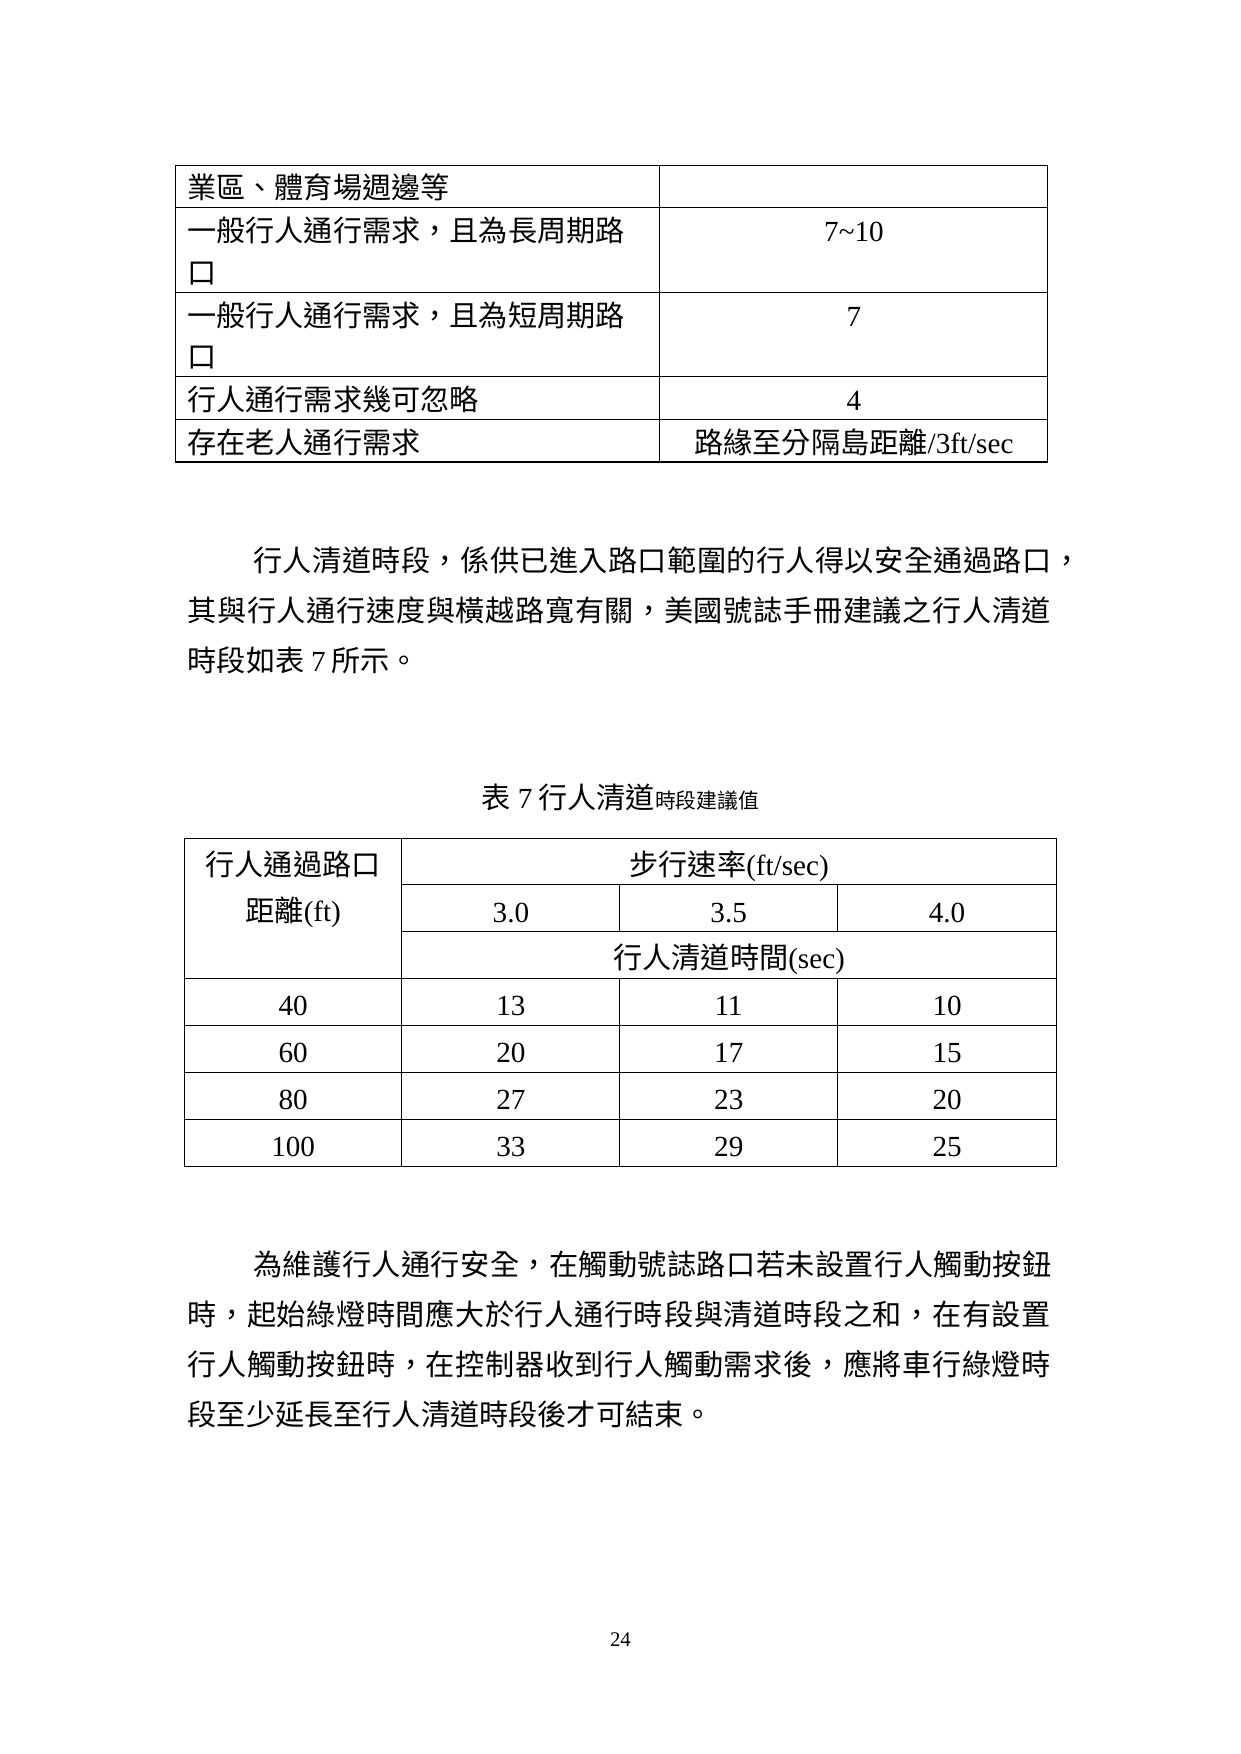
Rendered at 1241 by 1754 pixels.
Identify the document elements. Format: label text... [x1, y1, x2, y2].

text 表 7行人清道時段建議值 [187, 769, 1053, 819]
table_cell 行人清道時間(sec) [402, 932, 1056, 978]
table_cell 80 [185, 1073, 401, 1119]
table_cell 27 [402, 1073, 619, 1119]
table_header 步行速率(ft/sec) [402, 839, 1056, 884]
table_header 行人通過路口距離(ft) [185, 839, 401, 978]
text 行人清道時段，係供已進入路口範圍的行人得以安全通過路口，其與行人通行速度與橫越路寬有關，美國號誌手冊建議之行人清道時段如表 7所示。 [187, 531, 1053, 681]
table_cell 15 [838, 1026, 1056, 1072]
table_cell 存在老人通行需求 [176, 420, 659, 461]
table_cell 40 [185, 979, 401, 1025]
table_cell [660, 166, 1047, 207]
table_cell 11 [620, 979, 837, 1025]
table_cell 20 [838, 1073, 1056, 1119]
table_cell 100 [185, 1120, 401, 1166]
table_cell 行人通行需求幾可忽略 [176, 377, 659, 419]
table_cell 一般行人通行需求，且為長周期路口 [176, 208, 659, 292]
table_cell 3.0 [402, 885, 619, 931]
text 為維護行人通行安全，在觸動號誌路口若未設置行人觸動按鈕時，起始綠燈時間應大於行人通行時段與清道時段之和，在有設置行人觸動按鈕時，在控制器收到行人觸動需求後，應將車行綠燈時段至少延長至行人清道時段後才可結束。 [187, 1235, 1053, 1435]
table_cell 20 [402, 1026, 619, 1072]
table_cell 7 [660, 293, 1047, 376]
table_cell 4 [660, 377, 1047, 419]
table_cell 一般行人通行需求，且為短周期路口 [176, 293, 659, 376]
table_cell 7~10 [660, 208, 1047, 292]
table_cell 業區、體育場週邊等 [176, 166, 659, 207]
table_cell 60 [185, 1026, 401, 1072]
table_cell 33 [402, 1120, 619, 1166]
table_cell 17 [620, 1026, 837, 1072]
table_cell 4.0 [838, 885, 1056, 931]
table_cell 路緣至分隔島距離/3ft/sec [660, 420, 1047, 461]
table_cell 29 [620, 1120, 837, 1166]
table_cell 10 [838, 979, 1056, 1025]
table_cell 3.5 [620, 885, 837, 931]
table_cell 13 [402, 979, 619, 1025]
table_cell 25 [838, 1120, 1056, 1166]
table_cell 23 [620, 1073, 837, 1119]
